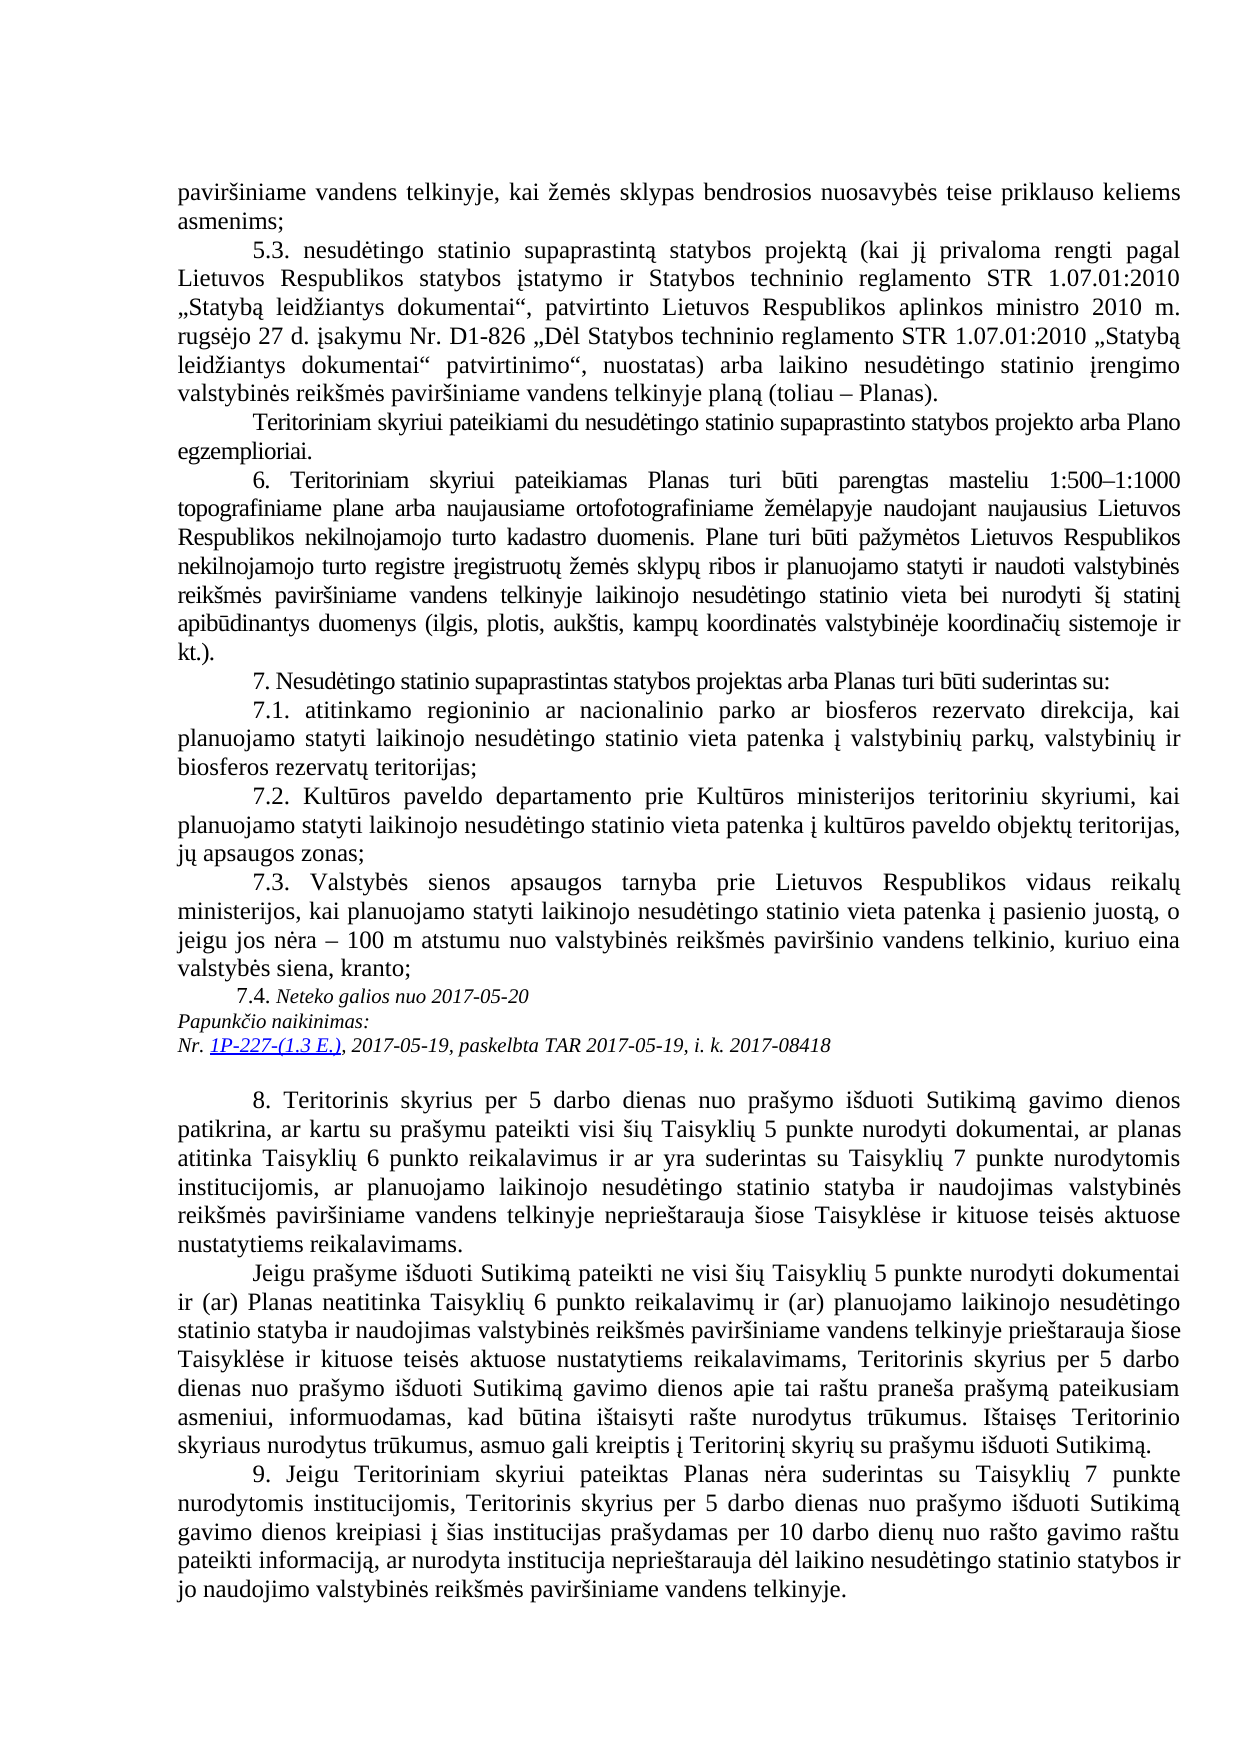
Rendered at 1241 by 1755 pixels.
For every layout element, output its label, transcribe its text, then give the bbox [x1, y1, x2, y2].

text paviršiniame vandens telkinyje, kai žemės sklypas bendrosios nuosavybės teise priklauso keliems asmenims; [177, 177, 1181, 235]
text 7.1. atitinkamo regioninio ar nacionalinio parko ar biosferos rezervato direkcija, kai planuojamo statyti laikinojo nesudėtingo statinio vieta patenka į valstybinių parkų, valstybinių ir biosferos rezervatų teritorijas; [177, 695, 1181, 781]
text 7. Nesudėtingo statinio supaprastintas statybos projektas arba Planas turi būti suderintas su: [177, 666, 1181, 695]
text Jeigu prašyme išduoti Sutikimą pateikti ne visi šių Taisyklių 5 punkte nurodyti dokumentai ir (ar) Planas neatitinka Taisyklių 6 punkto reikalavimų ir (ar) planuojamo laikinojo nesudėtingo statinio statyba ir naudojimas valstybinės reikšmės paviršiniame vandens telkinyje prieštarauja šiose Taisyklėse ir kituose teisės aktuose nustatytiems reikalavimams, Teritorinis skyrius per 5 darbo dienas nuo prašymo išduoti Sutikimą gavimo dienos apie tai raštu praneša prašymą pateikusiam asmeniui, informuodamas, kad būtina ištaisyti rašte nurodytus trūkumus. Ištaisęs Teritorinio skyriaus nurodytus trūkumus, asmuo gali kreiptis į Teritorinį skyrių su prašymu išduoti Sutikimą. [177, 1258, 1181, 1459]
text 6. Teritoriniam skyriui pateikiamas Planas turi būti parengtas masteliu 1:500–1:1000 topografiniame plane arba naujausiame ortofotografiniame žemėlapyje naudojant naujausius Lietuvos Respublikos nekilnojamojo turto kadastro duomenis. Plane turi būti pažymėtos Lietuvos Respublikos nekilnojamojo turto registre įregistruotų žemės sklypų ribos ir planuojamo statyti ir naudoti valstybinės reikšmės paviršiniame vandens telkinyje laikinojo nesudėtingo statinio vieta bei nurodyti šį statinį apibūdinantys duomenys (ilgis, plotis, aukštis, kampų koordinatės valstybinėje koordinačių sistemoje ir kt.). [177, 465, 1181, 666]
text 7.3. Valstybės sienos apsaugos tarnyba prie Lietuvos Respublikos vidaus reikalų ministerijos, kai planuojamo statyti laikinojo nesudėtingo statinio vieta patenka į pasienio juostą, o jeigu jos nėra – 100 m atstumu nuo valstybinės reikšmės paviršinio vandens telkinio, kuriuo eina valstybės siena, kranto; [177, 867, 1181, 982]
text 7.4. Neteko galios nuo 2017-05-20 [177, 982, 1181, 1008]
text 8. Teritorinis skyrius per 5 darbo dienas nuo prašymo išduoti Sutikimą gavimo dienos patikrina, ar kartu su prašymu pateikti visi šių Taisyklių 5 punkte nurodyti dokumentai, ar planas atitinka Taisyklių 6 punkto reikalavimus ir ar yra suderintas su Taisyklių 7 punkte nurodytomis institucijomis, ar planuojamo laikinojo nesudėtingo statinio statyba ir naudojimas valstybinės reikšmės paviršiniame vandens telkinyje neprieštarauja šiose Taisyklėse ir kituose teisės aktuose nustatytiems reikalavimams. [177, 1085, 1181, 1258]
text Papunkčio naikinimas: [177, 1008, 1181, 1033]
text 7.2. Kultūros paveldo departamento prie Kultūros ministerijos teritoriniu skyriumi, kai planuojamo statyti laikinojo nesudėtingo statinio vieta patenka į kultūros paveldo objektų teritorijas, jų apsaugos zonas; [177, 781, 1181, 867]
text Nr. 1P-227-(1.3 E.), 2017-05-19, paskelbta TAR 2017-05-19, i. k. 2017-08418 [177, 1033, 1181, 1057]
text 9. Jeigu Teritoriniam skyriui pateiktas Planas nėra suderintas su Taisyklių 7 punkte nurodytomis institucijomis, Teritorinis skyrius per 5 darbo dienas nuo prašymo išduoti Sutikimą gavimo dienos kreipiasi į šias institucijas prašydamas per 10 darbo dienų nuo rašto gavimo raštu pateikti informaciją, ar nurodyta institucija neprieštarauja dėl laikino nesudėtingo statinio statybos ir jo naudojimo valstybinės reikšmės paviršiniame vandens telkinyje. [177, 1459, 1181, 1603]
text Teritoriniam skyriui pateikiami du nesudėtingo statinio supaprastinto statybos projekto arba Plano egzemplioriai. [177, 407, 1181, 465]
text 5.3. nesudėtingo statinio supaprastintą statybos projektą (kai jį privaloma rengti pagal Lietuvos Respublikos statybos įstatymo ir Statybos techninio reglamento STR 1.07.01:2010 „Statybą leidžiantys dokumentai“, patvirtinto Lietuvos Respublikos aplinkos ministro 2010 m. rugsėjo 27 d. įsakymu Nr. D1-826 „Dėl Statybos techninio reglamento STR 1.07.01:2010 „Statybą leidžiantys dokumentai“ patvirtinimo“, nuostatas) arba laikino nesudėtingo statinio įrengimo valstybinės reikšmės paviršiniame vandens telkinyje planą (toliau – Planas). [177, 235, 1181, 407]
